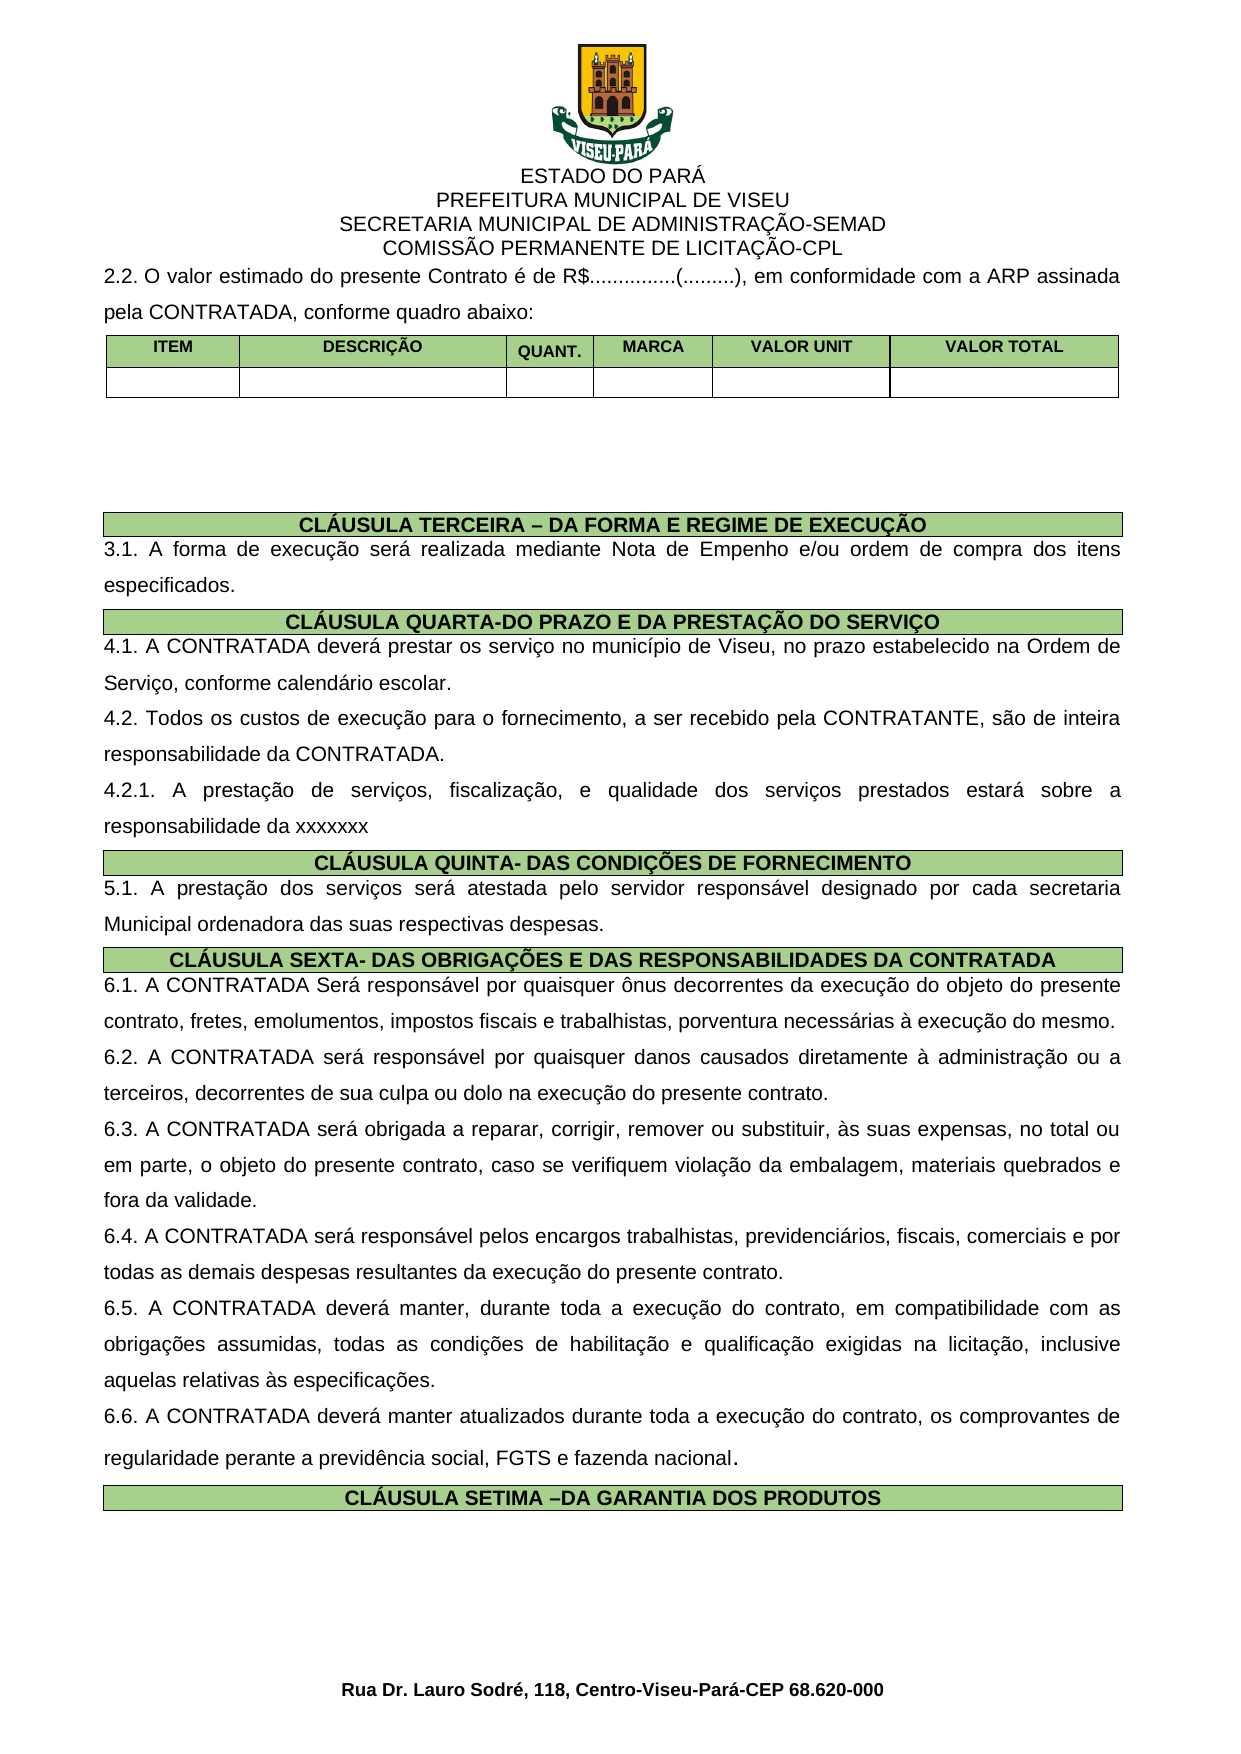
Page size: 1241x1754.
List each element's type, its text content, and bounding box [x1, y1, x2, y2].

table_header DESCRIÇÃO [240, 336, 506, 367]
text 3.1. A forma de execução será realizada mediante Nota de Empenho e/ou ordem de compra dos itens especificados. [103, 537, 1122, 597]
text CLÁUSULA SEXTA- DAS OBRIGAÇÕES E DAS RESPONSABILIDADES DA CONTRATADA [104, 948, 1122, 972]
text CLÁUSULA TERCEIRA – DA FORMA E REGIME DE EXECUÇÃO [104, 513, 1122, 536]
text 4.1. A CONTRATADA deverá prestar os serviço no município de Viseu, no prazo estabelecido na Ordem de Serviço, conforme calendário escolar. [103, 635, 1122, 694]
table_cell [594, 368, 712, 397]
text 6.6. A CONTRATADA deverá manter atualizados durante toda a execução do contrato, os comprovantes de regularidade perante a previdência social, FGTS e fazenda nacional. [103, 1404, 1122, 1471]
table_header QUANT. [507, 336, 593, 367]
text 4.2. Todos os custos de execução para o fornecimento, a ser recebido pela CONTRATANTE, são de inteira responsabilidade da CONTRATADA. [103, 706, 1122, 766]
table_cell [507, 368, 593, 397]
text 6.5. A CONTRATADA deverá manter, durante toda a execução do contrato, em compatibilidade com as obrigações assumidas, todas as condições de habilitação e qualificação exigidas na licitação, inclusive aquelas relativas às especificações. [103, 1296, 1122, 1392]
table_cell [713, 368, 889, 397]
text 6.3. A CONTRATADA será obrigada a reparar, corrigir, remover ou substituir, às suas expensas, no total ou em parte, o objeto do presente contrato, caso se verifiquem violação da embalagem, materiais quebrados e fora da validade. [103, 1116, 1122, 1212]
table_header VALOR UNIT [713, 336, 889, 367]
text CLÁUSULA QUINTA- DAS CONDIÇÕES DE FORNECIMENTO [104, 851, 1122, 875]
text 6.2. A CONTRATADA será responsável por quaisquer danos causados diretamente à administração ou a terceiros, decorrentes de sua culpa ou dolo na execução do presente contrato. [103, 1044, 1122, 1104]
table_header MARCA [594, 336, 712, 367]
table_header VALOR TOTAL [891, 336, 1118, 367]
table_cell [240, 368, 506, 397]
text 6.4. A CONTRATADA será responsável pelos encargos trabalhistas, previdenciários, fiscais, comerciais e por todas as demais despesas resultantes da execução do presente contrato. [103, 1224, 1122, 1284]
picture [551, 44, 674, 165]
text 4.2.1. A prestação de serviços, fiscalização, e qualidade dos serviços prestados estará sobre a responsabilidade da xxxxxxx [103, 778, 1122, 838]
text CLÁUSULA SETIMA –DA GARANTIA DOS PRODUTOS [104, 1486, 1122, 1510]
text CLÁUSULA QUARTA-DO PRAZO E DA PRESTAÇÃO DO SERVIÇO [104, 610, 1122, 634]
table_cell [107, 368, 239, 397]
text 5.1. A prestação dos serviços será atestada pelo servidor responsável designado por cada secretaria Municipal ordenadora das suas respectivas despesas. [103, 876, 1122, 935]
text 2.2. O valor estimado do presente Contrato é de R$...............(.........), em conformidade com a ARP assinada pela CONTRATADA, conforme quadro abaixo: [103, 263, 1122, 323]
text 6.1. A CONTRATADA Será responsável por quaisquer ônus decorrentes da execução do objeto do presente contrato, fretes, emolumentos, impostos fiscais e trabalhistas, porventura necessárias à execução do mesmo. [103, 973, 1122, 1033]
table_header ITEM [107, 336, 239, 367]
table_cell [891, 368, 1118, 397]
